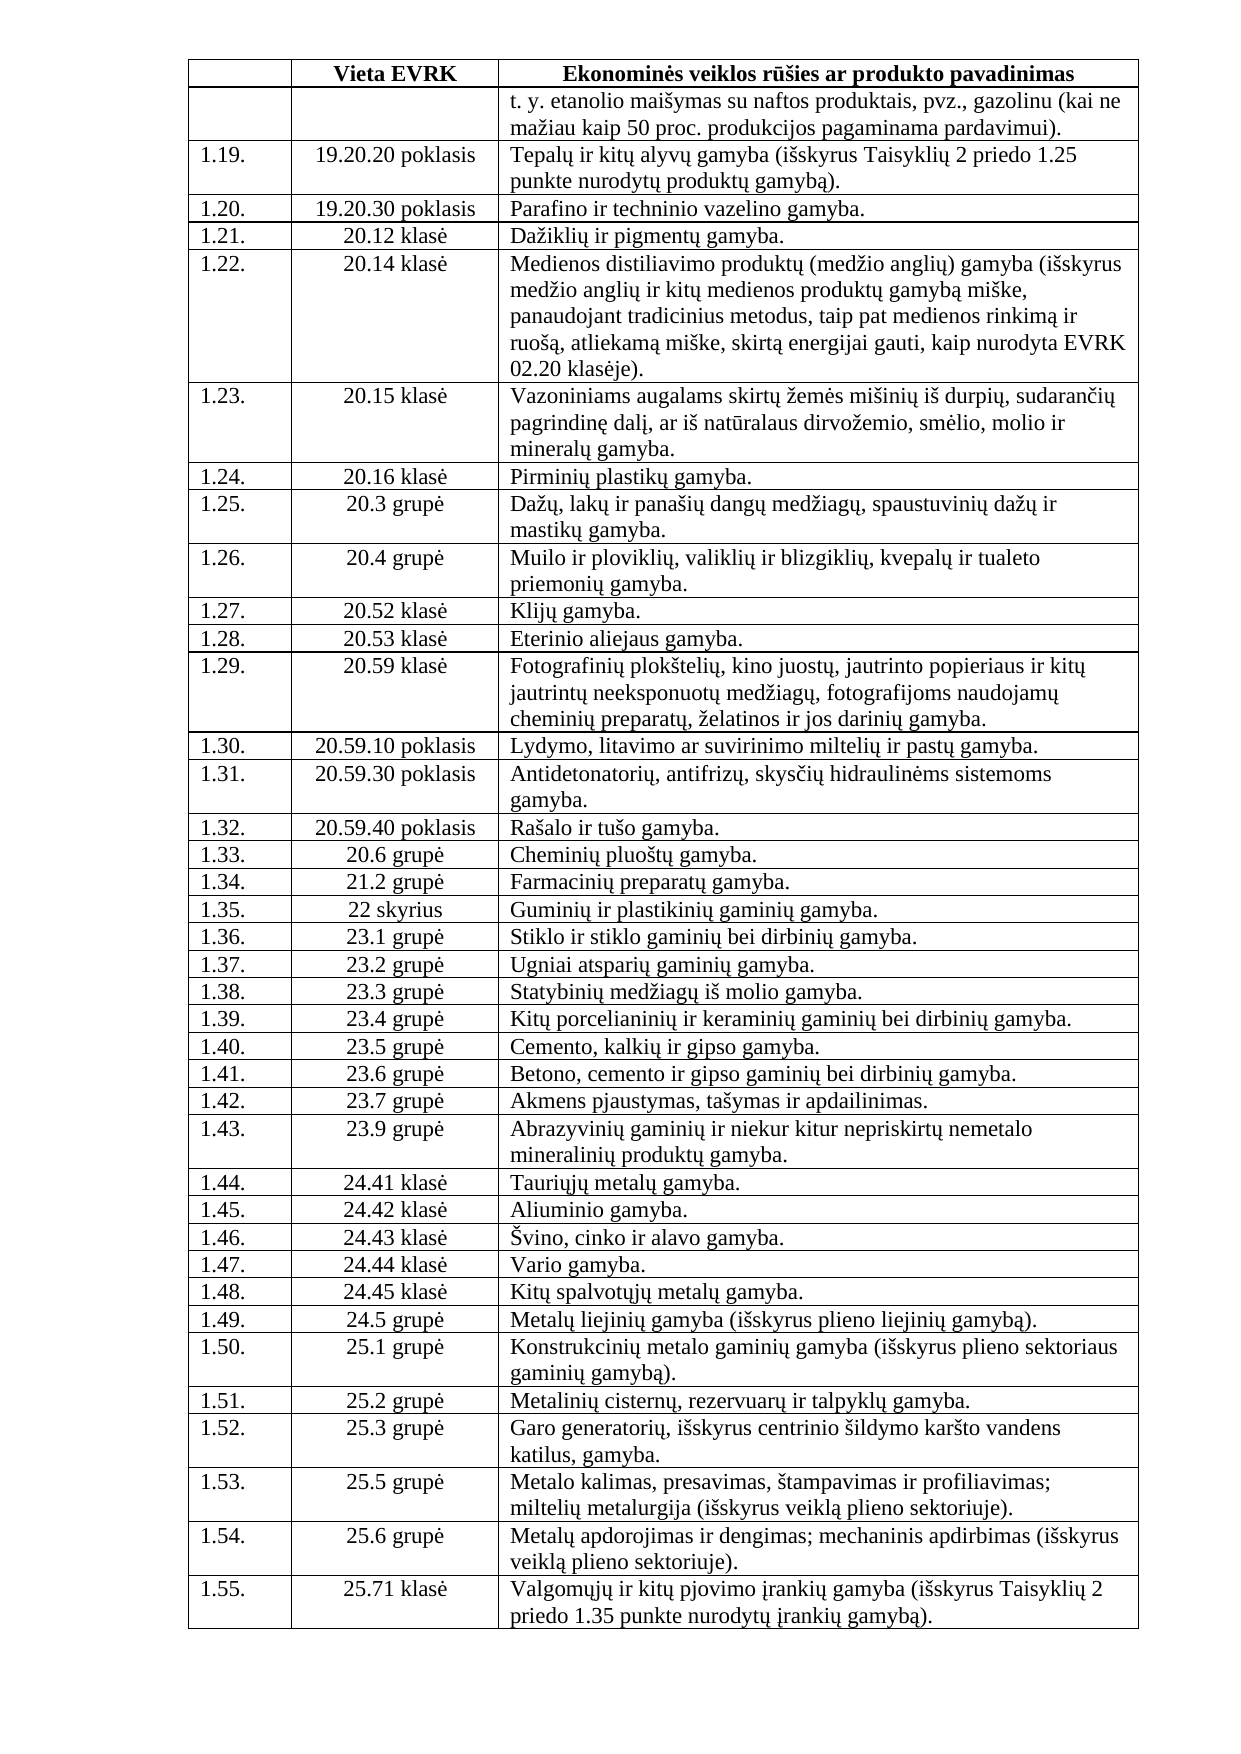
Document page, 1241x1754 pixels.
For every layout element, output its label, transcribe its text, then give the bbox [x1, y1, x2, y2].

table_cell Eterinio aliejaus gamyba. [499, 625, 1138, 651]
table_cell Fotografinių plokštelių, kino juostų, jautrinto popieriaus ir kitų jautrintų neeksponuotų medžiagų, fotografijoms naudojamų cheminių preparatų, želatinos ir jos darinių gamyba. [499, 653, 1138, 731]
table_cell Švino, cinko ir alavo gamyba. [499, 1224, 1138, 1250]
table_cell 19.20.20 poklasis [292, 141, 498, 194]
table_cell Metalinių cisternų, rezervuarų ir talpyklų gamyba. [499, 1387, 1138, 1413]
table_cell 1.52. [189, 1414, 291, 1467]
table_cell 25.5 grupė [292, 1468, 498, 1521]
table_cell Klijų gamyba. [499, 598, 1138, 624]
table_cell 1.30. [189, 733, 291, 759]
table_cell Kitų porcelianinių ir keraminių gaminių bei dirbinių gamyba. [499, 1005, 1138, 1032]
table_cell 23.1 grupė [292, 923, 498, 949]
table_cell 1.28. [189, 625, 291, 651]
table_cell 1.46. [189, 1224, 291, 1250]
table_cell 24.44 klasė [292, 1251, 498, 1277]
table_header [189, 60, 291, 86]
table_cell 20.53 klasė [292, 625, 498, 651]
table_cell 1.55. [189, 1576, 291, 1628]
table_cell 23.5 grupė [292, 1033, 498, 1059]
table_cell 22 skyrius [292, 896, 498, 922]
table_cell 1.21. [189, 223, 291, 249]
table_cell 1.20. [189, 195, 291, 221]
table_cell 20.59.40 poklasis [292, 814, 498, 840]
table_cell Cemento, kalkių ir gipso gamyba. [499, 1033, 1138, 1059]
table_cell 1.41. [189, 1060, 291, 1087]
table_cell Guminių ir plastikinių gaminių gamyba. [499, 896, 1138, 922]
table_cell 24.42 klasė [292, 1196, 498, 1222]
table_cell 23.9 grupė [292, 1115, 498, 1168]
table_cell 20.12 klasė [292, 223, 498, 249]
table_cell Akmens pjaustymas, tašymas ir apdailinimas. [499, 1088, 1138, 1114]
table_cell 1.47. [189, 1251, 291, 1277]
table_cell 1.35. [189, 896, 291, 922]
table_cell Dažų, lakų ir panašių dangų medžiagų, spaustuvinių dažų ir mastikų gamyba. [499, 490, 1138, 543]
table_cell 1.32. [189, 814, 291, 840]
table_cell 1.53. [189, 1468, 291, 1521]
table_cell 21.2 grupė [292, 869, 498, 895]
table_cell 20.3 grupė [292, 490, 498, 543]
table_cell Cheminių pluoštų gamyba. [499, 841, 1138, 867]
table_cell [292, 88, 498, 140]
table_cell Konstrukcinių metalo gaminių gamyba (išskyrus plieno sektoriaus gaminių gamybą). [499, 1333, 1138, 1386]
table_cell 23.7 grupė [292, 1088, 498, 1114]
table_cell 1.44. [189, 1169, 291, 1195]
table_cell Stiklo ir stiklo gaminių bei dirbinių gamyba. [499, 923, 1138, 949]
table_cell Garo generatorių, išskyrus centrinio šildymo karšto vandens katilus, gamyba. [499, 1414, 1138, 1467]
table_cell 24.43 klasė [292, 1224, 498, 1250]
table_cell 25.6 grupė [292, 1522, 498, 1574]
table_cell 1.40. [189, 1033, 291, 1059]
table_cell Vario gamyba. [499, 1251, 1138, 1277]
table_cell 1.43. [189, 1115, 291, 1168]
table_cell Lydymo, litavimo ar suvirinimo miltelių ir pastų gamyba. [499, 733, 1138, 759]
table_cell 20.59.30 poklasis [292, 760, 498, 813]
table_cell Parafino ir techninio vazelino gamyba. [499, 195, 1138, 221]
table_cell 1.37. [189, 951, 291, 977]
table_cell 1.26. [189, 544, 291, 597]
table_cell Aliuminio gamyba. [499, 1196, 1138, 1222]
table_cell 19.20.30 poklasis [292, 195, 498, 221]
table_cell 1.27. [189, 598, 291, 624]
table_cell 23.3 grupė [292, 978, 498, 1004]
table_cell 24.41 klasė [292, 1169, 498, 1195]
table_cell Statybinių medžiagų iš molio gamyba. [499, 978, 1138, 1004]
table_cell 1.50. [189, 1333, 291, 1386]
table_cell Farmacinių preparatų gamyba. [499, 869, 1138, 895]
table_cell 1.25. [189, 490, 291, 543]
table_cell 1.42. [189, 1088, 291, 1114]
table_cell Tepalų ir kitų alyvų gamyba (išskyrus Taisyklių 2 priedo 1.25 punkte nurodytų produktų gamybą). [499, 141, 1138, 194]
table_cell 23.6 grupė [292, 1060, 498, 1087]
table_cell Antidetonatorių, antifrizų, skysčių hidraulinėms sistemoms gamyba. [499, 760, 1138, 813]
table_cell 24.45 klasė [292, 1278, 498, 1305]
table_cell [189, 88, 291, 140]
table_cell 23.2 grupė [292, 951, 498, 977]
table_cell 1.39. [189, 1005, 291, 1032]
table_cell 20.16 klasė [292, 463, 498, 489]
table_cell 25.2 grupė [292, 1387, 498, 1413]
table_cell Pirminių plastikų gamyba. [499, 463, 1138, 489]
table_cell 1.34. [189, 869, 291, 895]
table_cell 20.59 klasė [292, 653, 498, 731]
table_cell Kitų spalvotųjų metalų gamyba. [499, 1278, 1138, 1305]
table_cell 1.49. [189, 1306, 291, 1332]
table_cell 1.48. [189, 1278, 291, 1305]
table_cell 24.5 grupė [292, 1306, 498, 1332]
table_cell 1.24. [189, 463, 291, 489]
table_cell Medienos distiliavimo produktų (medžio anglių) gamyba (išskyrus medžio anglių ir kitų medienos produktų gamybą miške, panaudojant tradicinius metodus, taip pat medienos rinkimą ir ruošą, atliekamą miške, skirtą energijai gauti, kaip nurodyta EVRK 02.20 klasėje). [499, 250, 1138, 382]
table_cell 20.4 grupė [292, 544, 498, 597]
table_cell Tauriųjų metalų gamyba. [499, 1169, 1138, 1195]
table_cell Metalo kalimas, presavimas, štampavimas ir profiliavimas; miltelių metalurgija (išskyrus veiklą plieno sektoriuje). [499, 1468, 1138, 1521]
table_cell 1.23. [189, 383, 291, 462]
table_cell 20.52 klasė [292, 598, 498, 624]
table_cell Abrazyvinių gaminių ir niekur kitur nepriskirtų nemetalo mineralinių produktų gamyba. [499, 1115, 1138, 1168]
table_cell t. y. etanolio maišymas su naftos produktais, pvz., gazolinu (kai ne mažiau kaip 50 proc. produkcijos pagaminama pardavimui). [499, 88, 1138, 140]
table_cell 25.3 grupė [292, 1414, 498, 1467]
table_header Vieta EVRK [292, 60, 498, 86]
table_cell 1.51. [189, 1387, 291, 1413]
table_cell 25.1 grupė [292, 1333, 498, 1386]
table_cell Metalų liejinių gamyba (išskyrus plieno liejinių gamybą). [499, 1306, 1138, 1332]
table_cell Betono, cemento ir gipso gaminių bei dirbinių gamyba. [499, 1060, 1138, 1087]
table_cell 20.15 klasė [292, 383, 498, 462]
table_cell 20.6 grupė [292, 841, 498, 867]
table_cell Rašalo ir tušo gamyba. [499, 814, 1138, 840]
table_cell 1.45. [189, 1196, 291, 1222]
table_cell Muilo ir ploviklių, valiklių ir blizgiklių, kvepalų ir tualeto priemonių gamyba. [499, 544, 1138, 597]
table_cell 1.54. [189, 1522, 291, 1574]
table_cell 23.4 grupė [292, 1005, 498, 1032]
table_cell 1.22. [189, 250, 291, 382]
table_cell 1.31. [189, 760, 291, 813]
table_cell 20.14 klasė [292, 250, 498, 382]
table_cell 25.71 klasė [292, 1576, 498, 1628]
table_cell Vazoniniams augalams skirtų žemės mišinių iš durpių, sudarančių pagrindinę dalį, ar iš natūralaus dirvožemio, smėlio, molio ir mineralų gamyba. [499, 383, 1138, 462]
table_cell 20.59.10 poklasis [292, 733, 498, 759]
table_cell Metalų apdorojimas ir dengimas; mechaninis apdirbimas (išskyrus veiklą plieno sektoriuje). [499, 1522, 1138, 1574]
table_cell 1.33. [189, 841, 291, 867]
table_cell Valgomųjų ir kitų pjovimo įrankių gamyba (išskyrus Taisyklių 2 priedo 1.35 punkte nurodytų įrankių gamybą). [499, 1576, 1138, 1628]
table_cell Dažiklių ir pigmentų gamyba. [499, 223, 1138, 249]
table_cell 1.19. [189, 141, 291, 194]
table_header Ekonominės veiklos rūšies ar produkto pavadinimas [499, 60, 1138, 86]
table_cell Ugniai atsparių gaminių gamyba. [499, 951, 1138, 977]
table_cell 1.29. [189, 653, 291, 731]
table_cell 1.36. [189, 923, 291, 949]
table_cell 1.38. [189, 978, 291, 1004]
